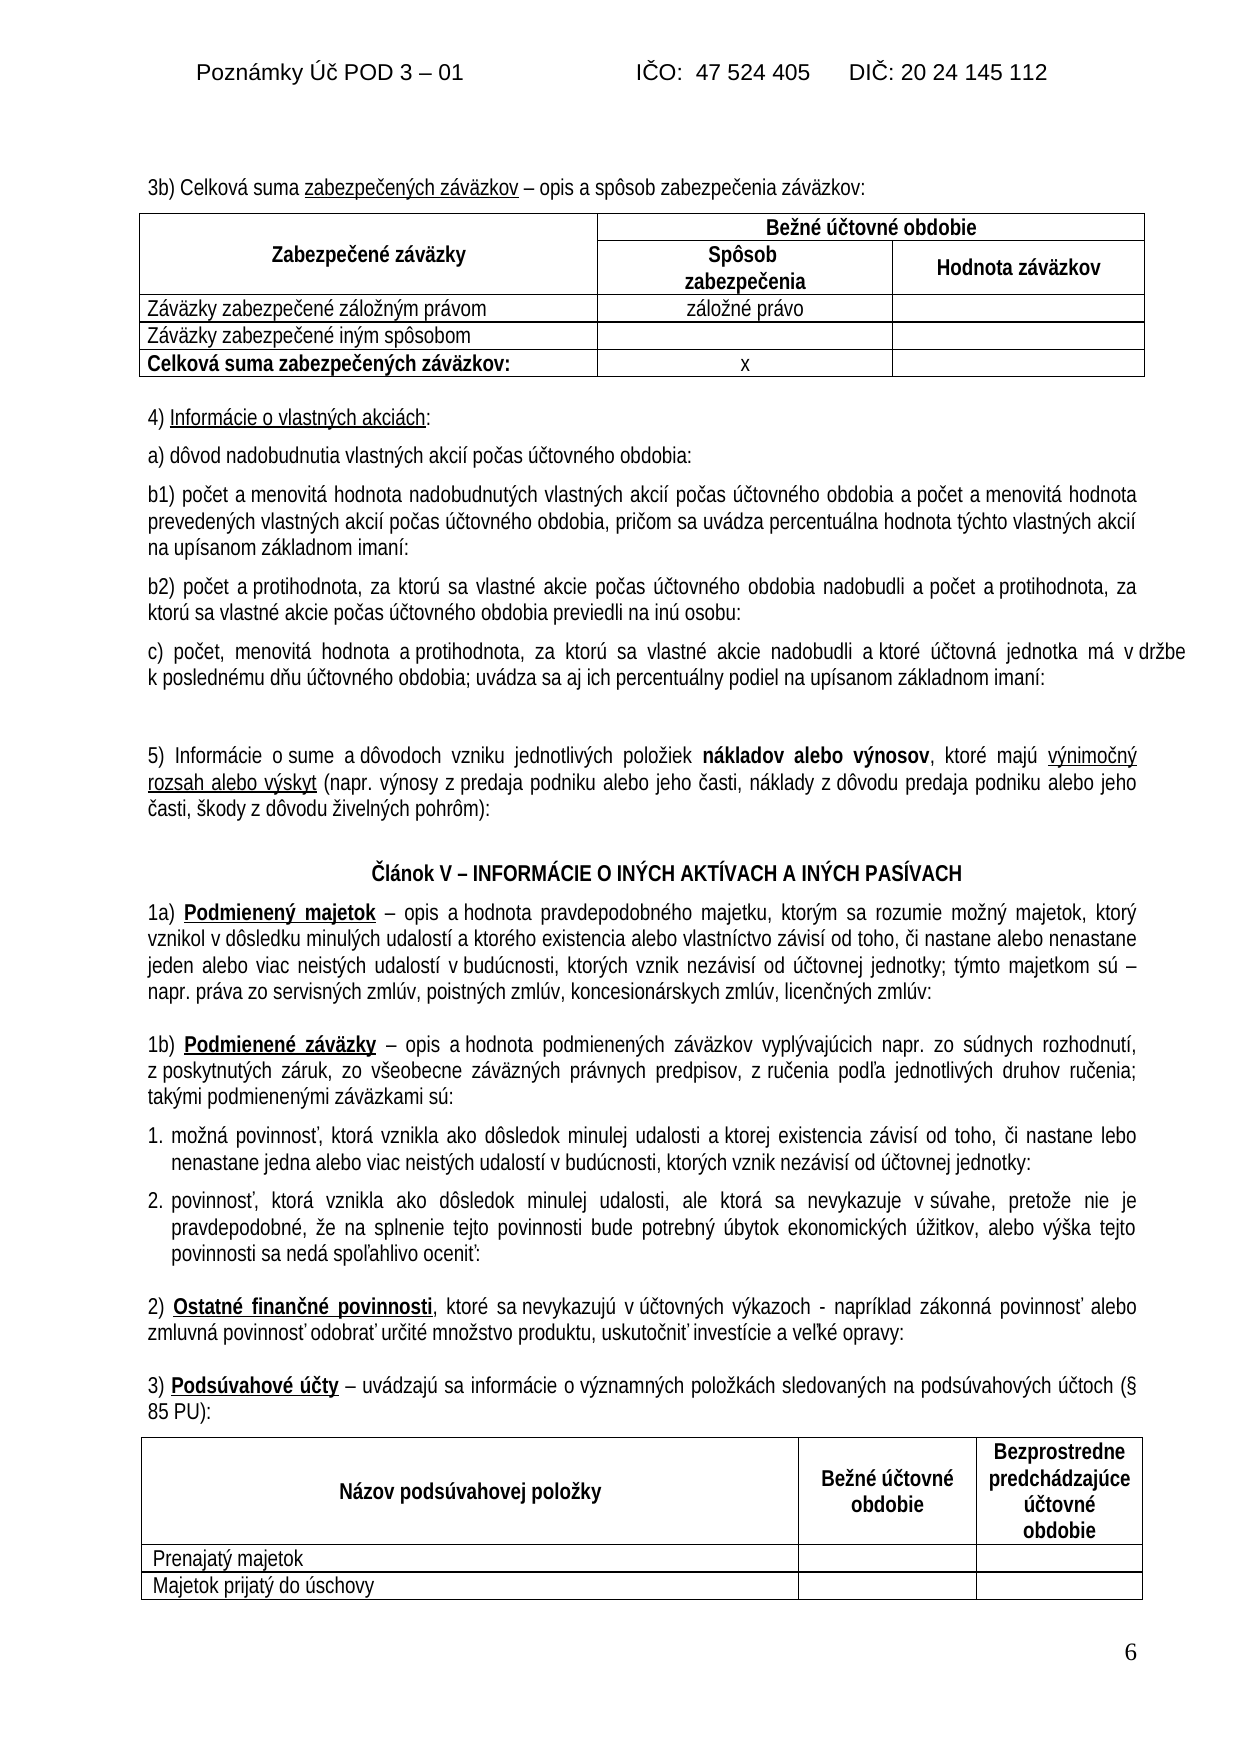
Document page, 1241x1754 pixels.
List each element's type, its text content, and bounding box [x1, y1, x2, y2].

table_cell Spôsob zabezpečenia [598, 241, 892, 294]
table_cell Záväzky zabezpečené záložným právom [140, 295, 597, 321]
text 3) Podsúvahové účty – uvádzajú sa informácie o významných položkách sledovaných na podsúvahových účtoch (§ 85 PU): [148, 1372, 1137, 1424]
table_header Bežné účtovné obdobie [598, 214, 1144, 240]
text 1b) Podmienené záväzky – opis a hodnota podmienených záväzkov vyplývajúcich napr. zo súdnych rozhodnutí, z poskytnutých záruk, zo všeobecne záväzných právnych predpisov, z ručenia podľa jednotlivých druhov ručenia; takými podmienenými záväzkami sú: [148, 1031, 1137, 1110]
text 4) Informácie o vlastných akciách: [148, 403, 1137, 430]
table_cell x [598, 350, 892, 376]
text a) dôvod nadobudnutia vlastných akcií počas účtovného obdobia: [148, 442, 1137, 469]
text c) počet, menovitá hodnota a protihodnota, za ktorú sa vlastné akcie nadobudli a ktoré účtovná jednotka má v držbe k poslednému dňu účtovného obdobia; uvádza sa aj ich percentuálny podiel na upísanom základnom imaní: [148, 638, 1186, 691]
table_cell Hodnota záväzkov [893, 241, 1144, 294]
text 5) Informácie o sume a dôvodoch vzniku jednotlivých položiek nákladov alebo výnosov, ktoré majú výnimočný rozsah alebo výskyt (napr. výnosy z predaja podniku alebo jeho časti, náklady z dôvodu predaja podniku alebo jeho časti, škody z dôvodu živelných pohrôm): [148, 742, 1137, 821]
table_cell [799, 1573, 976, 1599]
table_cell Celková suma zabezpečených záväzkov: [140, 350, 597, 376]
list možná povinnosť, ktorá vznikla ako dôsledok minulej udalosti a ktorej existencia závisí od toho, či nastane lebo nenastane jedna alebo viac neistých udalostí v budúcnosti, ktorých vznik nezávisí od účtovnej jednotky: [148, 1122, 1137, 1175]
text 2) Ostatné finančné povinnosti, ktoré sa nevykazujú v účtovných výkazoch - napríklad zákonná povinnosť alebo zmluvná povinnosť odobrať určité množstvo produktu, uskutočniť investície a veľké opravy: [148, 1293, 1137, 1346]
text b2) počet a protihodnota, za ktorú sa vlastné akcie počas účtovného obdobia nadobudli a počet a protihodnota, za ktorú sa vlastné akcie počas účtovného obdobia previedli na inú osobu: [148, 573, 1137, 626]
table_cell [893, 350, 1144, 376]
table_header Bežné účtovné obdobie [799, 1438, 976, 1543]
text 1a) Podmienený majetok – opis a hodnota pravdepodobného majetku, ktorým sa rozumie možný majetok, ktorý vznikol v dôsledku minulých udalostí a ktorého existencia alebo vlastníctvo závisí od toho, či nastane alebo nenastane jeden alebo viac neistých udalostí v budúcnosti, ktorých vznik nezávisí od účtovnej jednotky; týmto majetkom sú – napr. práva zo servisných zmlúv, poistných zmlúv, koncesionárskych zmlúv, licenčných zmlúv: [148, 899, 1137, 1004]
table_header Zabezpečené záväzky [140, 214, 597, 294]
table_cell záložné právo [598, 295, 892, 321]
table_cell Majetok prijatý do úschovy [142, 1573, 798, 1599]
list povinnosť, ktorá vznikla ako dôsledok minulej udalosti, ale ktorá sa nevykazuje v súvahe, pretože nie je pravdepodobné, že na splnenie tejto povinnosti bude potrebný úbytok ekonomických úžitkov, alebo výška tejto povinnosti sa nedá spoľahlivo oceniť: [148, 1187, 1137, 1266]
table_header Názov podsúvahovej položky [142, 1438, 798, 1543]
text b1) počet a menovitá hodnota nadobudnutých vlastných akcií počas účtovného obdobia a počet a menovitá hodnota prevedených vlastných akcií počas účtovného obdobia, pričom sa uvádza percentuálna hodnota týchto vlastných akcií na upísanom základnom imaní: [148, 481, 1137, 560]
table_header Bezprostredne predchádzajúce účtovné obdobie [977, 1438, 1142, 1543]
table_cell Prenajatý majetok [142, 1545, 798, 1571]
table_cell [893, 295, 1144, 321]
table_cell [799, 1545, 976, 1571]
text 3b) Celková suma zabezpečených záväzkov – opis a spôsob zabezpečenia záväzkov: [148, 174, 1151, 200]
table_cell [977, 1573, 1142, 1599]
text Článok V – INFORMÁCIE O INÝCH AKTÍVACH A INÝCH PASÍVACH [148, 860, 1186, 886]
table_cell [977, 1545, 1142, 1571]
table_cell [598, 323, 892, 349]
table_cell [893, 323, 1144, 349]
table_cell Záväzky zabezpečené iným spôsobom [140, 323, 597, 349]
